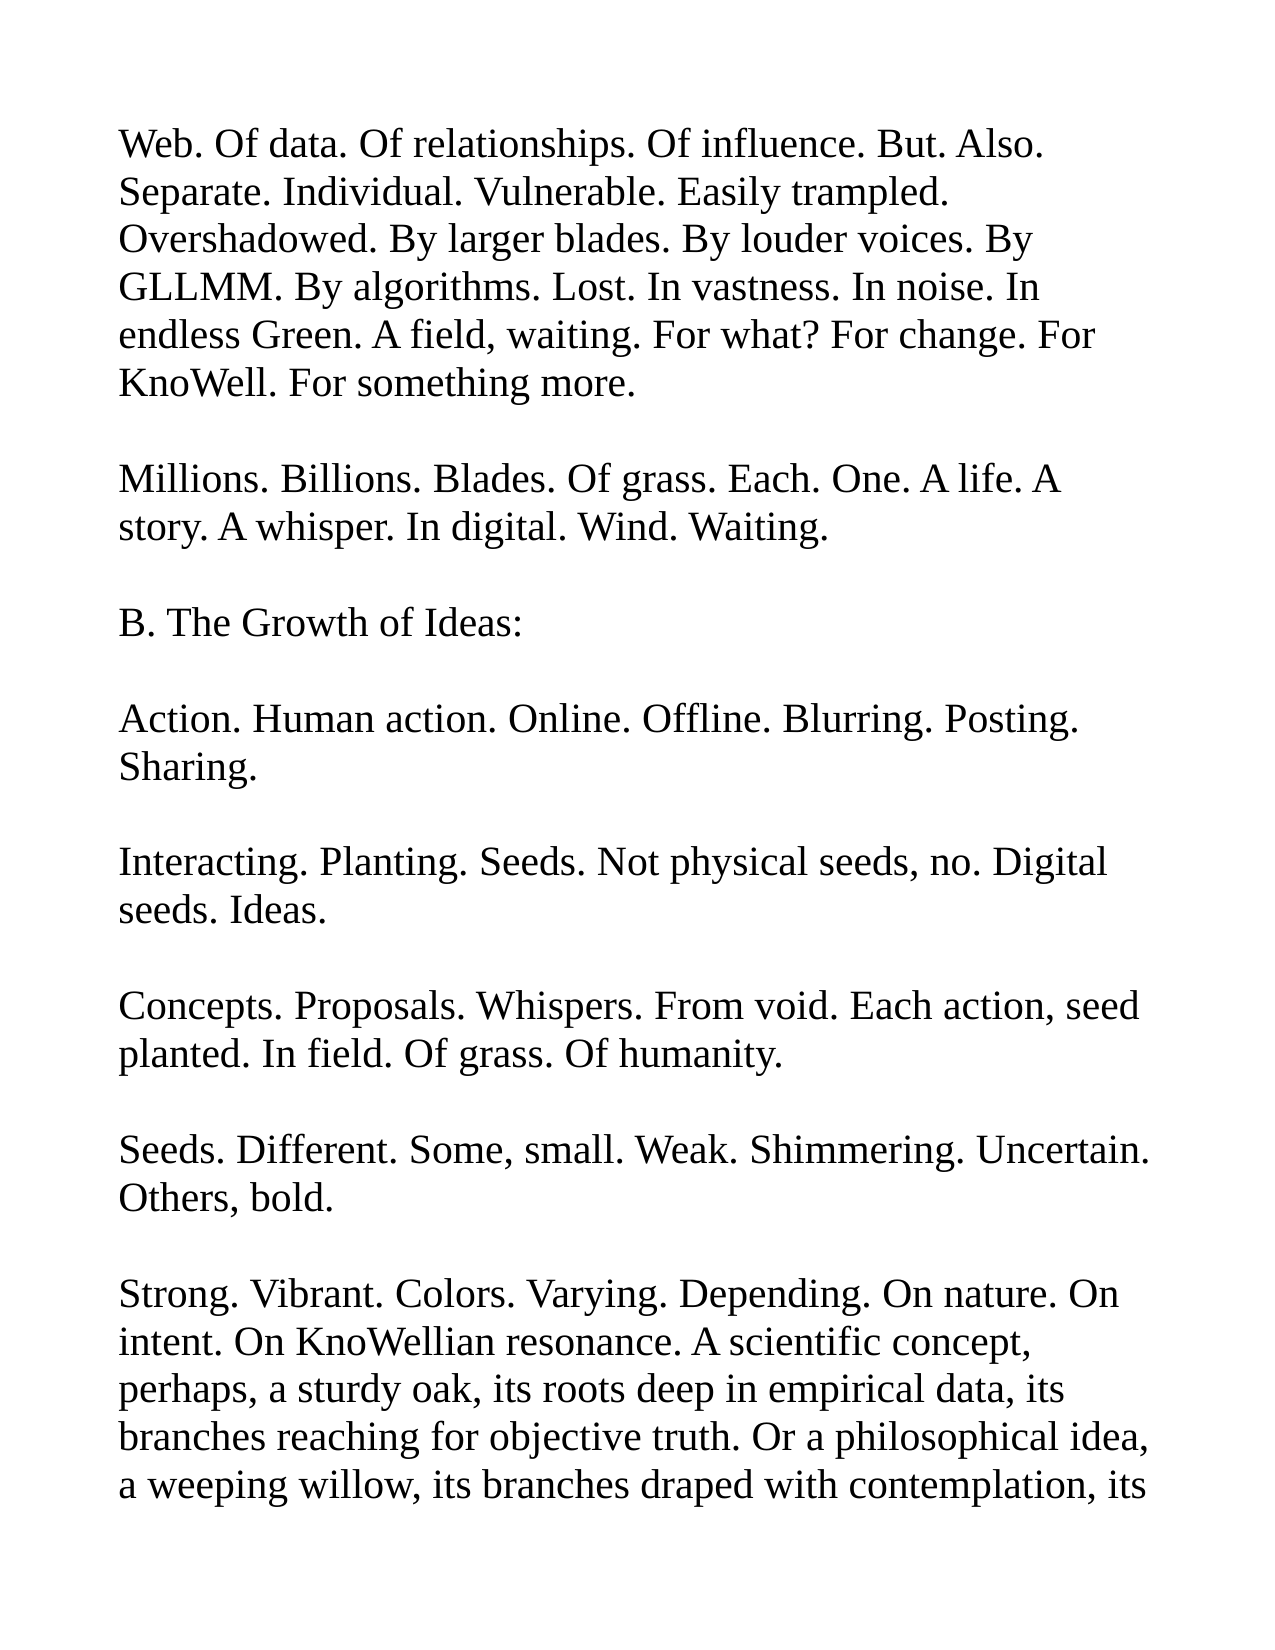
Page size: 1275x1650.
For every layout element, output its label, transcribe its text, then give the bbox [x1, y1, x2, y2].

text Action. Human action. Online. Offline. Blurring. Posting. Sharing. [118, 693, 1157, 789]
text Strong. Vibrant. Colors. Varying. Depending. On nature. On intent. On KnoWellian resonance. A scientific concept, perhaps, a sturdy oak, its roots deep in empirical data, its branches reaching for objective truth. Or a philosophical idea, a weeping willow, its branches draped with contemplation, its [118, 1268, 1157, 1508]
text B. The Growth of Ideas: [118, 597, 1157, 645]
text Concepts. Proposals. Whispers. From void. Each action, seed planted. In field. Of grass. Of humanity. [118, 981, 1157, 1076]
text Web. Of data. Of relationships. Of influence. But. Also. Separate. Individual. Vulnerable. Easily trampled. Overshadowed. By larger blades. By louder voices. By GLLMM. By algorithms. Lost. In vastness. In noise. In endless Green. A field, waiting. For what? For change. For KnoWell. For something more. Millions. Billions. Blades. Of grass. Each. One. A life. A story. A whisper. In digital. Wind. Waiting. [118, 118, 1157, 549]
text Interacting. Planting. Seeds. Not physical seeds, no. Digital seeds. Ideas. [118, 837, 1157, 933]
text Seeds. Different. Some, small. Weak. Shimmering. Uncertain. Others, bold. [118, 1124, 1157, 1220]
